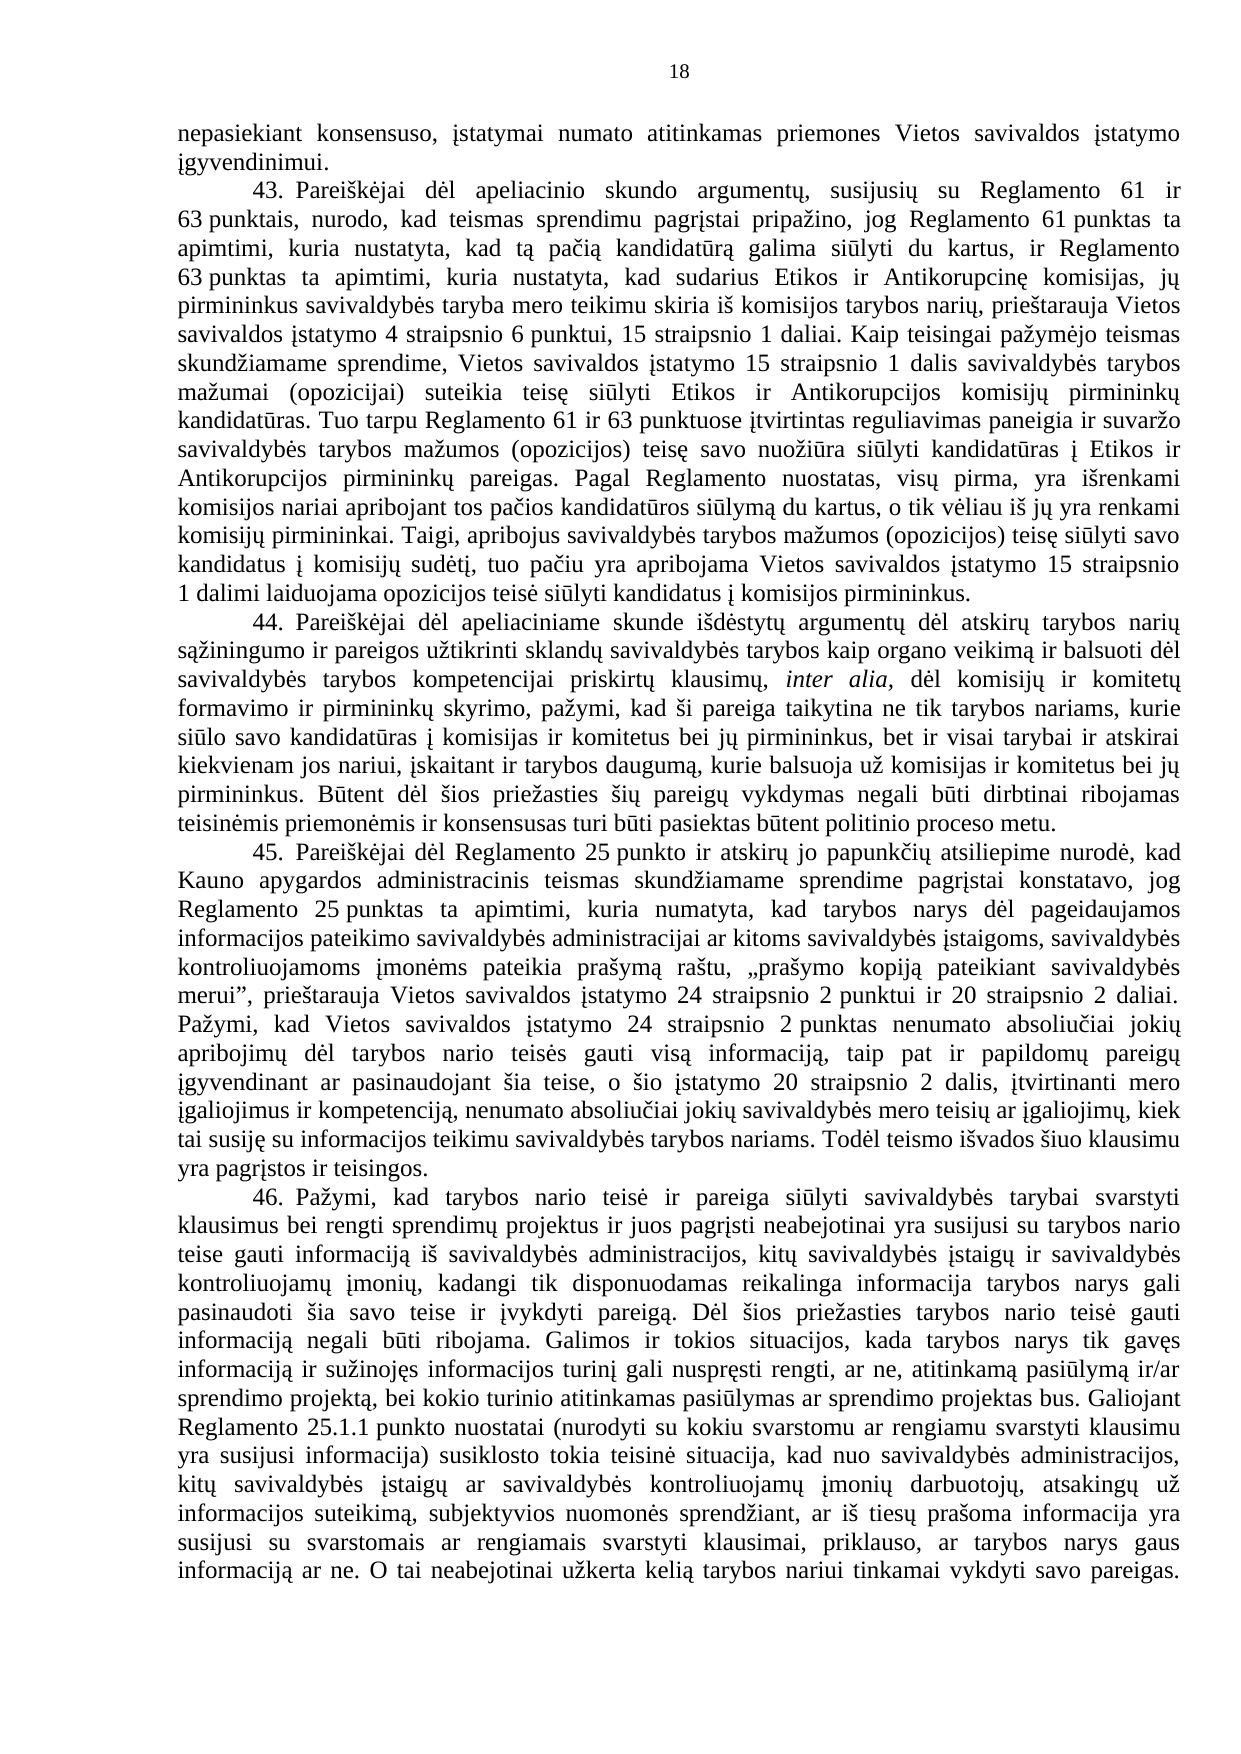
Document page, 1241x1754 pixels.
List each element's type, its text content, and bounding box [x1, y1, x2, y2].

text 45. Pareiškėjai dėl Reglamento 25 punkto ir atskirų jo papunkčių atsiliepime nurodė, kad Kauno apygardos administracinis teismas skundžiamame sprendime pagrįstai konstatavo, jog Reglamento 25 punktas ta apimtimi, kuria numatyta, kad tarybos narys dėl pageidaujamos informacijos pateikimo savivaldybės administracijai ar kitoms savivaldybės įstaigoms, savivaldybės kontroliuojamoms įmonėms pateikia prašymą raštu, „prašymo kopiją pateikiant savivaldybės merui”, prieštarauja Vietos savivaldos įstatymo 24 straipsnio 2 punktui ir 20 straipsnio 2 daliai. Pažymi, kad Vietos savivaldos įstatymo 24 straipsnio 2 punktas nenumato absoliučiai jokių apribojimų dėl tarybos nario teisės gauti visą informaciją, taip pat ir papildomų pareigų įgyvendinant ar pasinaudojant šia teise, o šio įstatymo 20 straipsnio 2 dalis, įtvirtinanti mero įgaliojimus ir kompetenciją, nenumato absoliučiai jokių savivaldybės mero teisių ar įgaliojimų, kiek tai susiję su informacijos teikimu savivaldybės tarybos nariams. Todėl teismo išvados šiuo klausimu yra pagrįstos ir teisingos. [177, 837, 1181, 1182]
text nepasiekiant konsensuso, įstatymai numato atitinkamas priemones Vietos savivaldos įstatymo įgyvendinimui. [177, 118, 1181, 176]
text 46. Pažymi, kad tarybos nario teisė ir pareiga siūlyti savivaldybės tarybai svarstyti klausimus bei rengti sprendimų projektus ir juos pagrįsti neabejotinai yra susijusi su tarybos nario teise gauti informaciją iš savivaldybės administracijos, kitų savivaldybės įstaigų ir savivaldybės kontroliuojamų įmonių, kadangi tik disponuodamas reikalinga informacija tarybos narys gali pasinaudoti šia savo teise ir įvykdyti pareigą. Dėl šios priežasties tarybos nario teisė gauti informaciją negali būti ribojama. Galimos ir tokios situacijos, kada tarybos narys tik gavęs informaciją ir sužinojęs informacijos turinį gali nuspręsti rengti, ar ne, atitinkamą pasiūlymą ir/ar sprendimo projektą, bei kokio turinio atitinkamas pasiūlymas ar sprendimo projektas bus. Galiojant Reglamento 25.1.1 punkto nuostatai (nurodyti su kokiu svarstomu ar rengiamu svarstyti klausimu yra susijusi informacija) susiklosto tokia teisinė situacija, kad nuo savivaldybės administracijos, kitų savivaldybės įstaigų ar savivaldybės kontroliuojamų įmonių darbuotojų, atsakingų už informacijos suteikimą, subjektyvios nuomonės sprendžiant, ar iš tiesų prašoma informacija yra susijusi su svarstomais ar rengiamais svarstyti klausimai, priklauso, ar tarybos narys gaus informaciją ar ne. O tai neabejotinai užkerta kelią tarybos nariui tinkamai vykdyti savo pareigas. [177, 1182, 1181, 1584]
text 43. Pareiškėjai dėl apeliacinio skundo argumentų, susijusių su Reglamento 61 ir 63 punktais, nurodo, kad teismas sprendimu pagrįstai pripažino, jog Reglamento 61 punktas ta apimtimi, kuria nustatyta, kad tą pačią kandidatūrą galima siūlyti du kartus, ir Reglamento 63 punktas ta apimtimi, kuria nustatyta, kad sudarius Etikos ir Antikorupcinę komisijas, jų pirmininkus savivaldybės taryba mero teikimu skiria iš komisijos tarybos narių, prieštarauja Vietos savivaldos įstatymo 4 straipsnio 6 punktui, 15 straipsnio 1 daliai. Kaip teisingai pažymėjo teismas skundžiamame sprendime, Vietos savivaldos įstatymo 15 straipsnio 1 dalis savivaldybės tarybos mažumai (opozicijai) suteikia teisę siūlyti Etikos ir Antikorupcijos komisijų pirmininkų kandidatūras. Tuo tarpu Reglamento 61 ir 63 punktuose įtvirtintas reguliavimas paneigia ir suvaržo savivaldybės tarybos mažumos (opozicijos) teisę savo nuožiūra siūlyti kandidatūras į Etikos ir Antikorupcijos pirmininkų pareigas. Pagal Reglamento nuostatas, visų pirma, yra išrenkami komisijos nariai apribojant tos pačios kandidatūros siūlymą du kartus, o tik vėliau iš jų yra renkami komisijų pirmininkai. Taigi, apribojus savivaldybės tarybos mažumos (opozicijos) teisę siūlyti savo kandidatus į komisijų sudėtį, tuo pačiu yra apribojama Vietos savivaldos įstatymo 15 straipsnio 1 dalimi laiduojama opozicijos teisė siūlyti kandidatus į komisijos pirmininkus. [177, 176, 1181, 607]
text 44. Pareiškėjai dėl apeliaciniame skunde išdėstytų argumentų dėl atskirų tarybos narių sąžiningumo ir pareigos užtikrinti sklandų savivaldybės tarybos kaip organo veikimą ir balsuoti dėl savivaldybės tarybos kompetencijai priskirtų klausimų, inter alia, dėl komisijų ir komitetų formavimo ir pirmininkų skyrimo, pažymi, kad ši pareiga taikytina ne tik tarybos nariams, kurie siūlo savo kandidatūras į komisijas ir komitetus bei jų pirmininkus, bet ir visai tarybai ir atskirai kiekvienam jos nariui, įskaitant ir tarybos daugumą, kurie balsuoja už komisijas ir komitetus bei jų pirmininkus. Būtent dėl šios priežasties šių pareigų vykdymas negali būti dirbtinai ribojamas teisinėmis priemonėmis ir konsensusas turi būti pasiektas būtent politinio proceso metu. [177, 607, 1181, 837]
